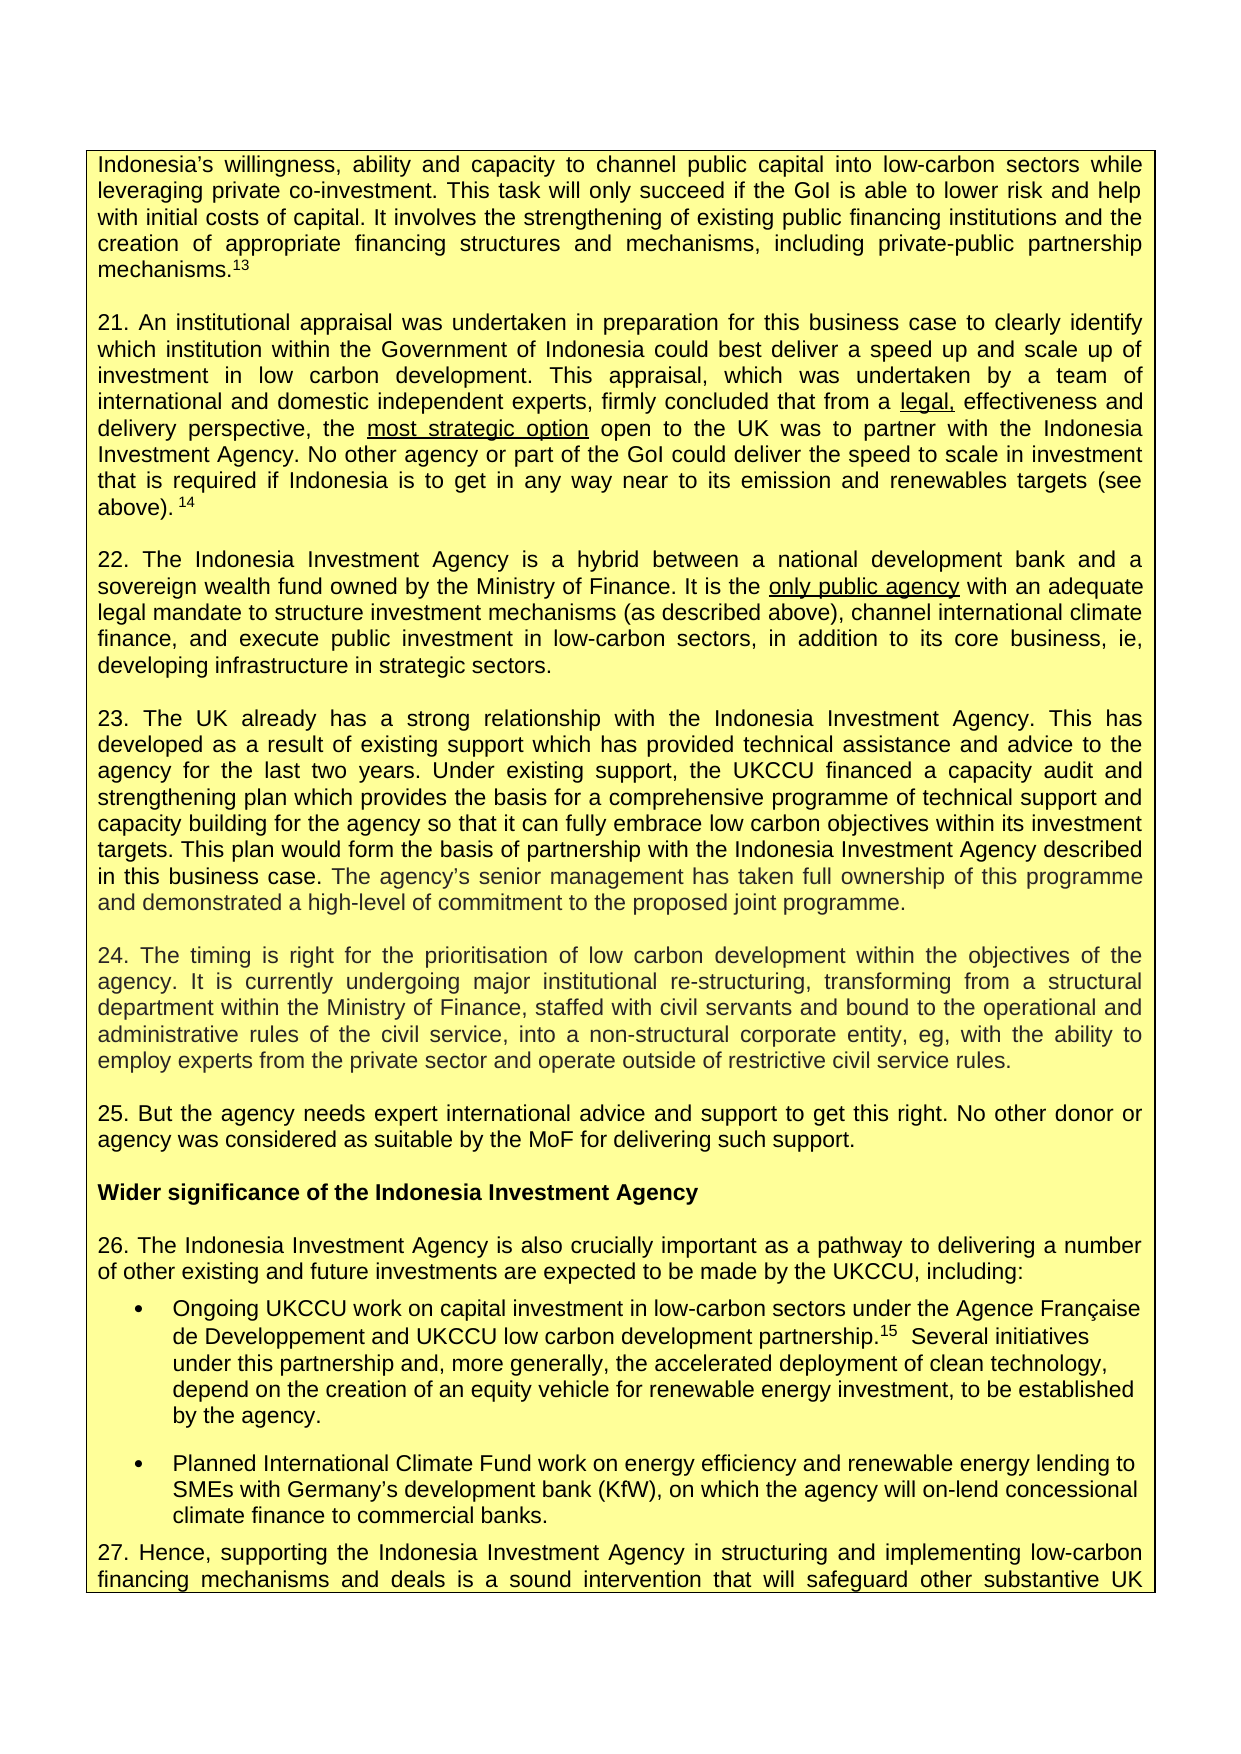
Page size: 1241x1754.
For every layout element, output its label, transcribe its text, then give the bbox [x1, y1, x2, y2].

table_header Indonesia’s willingness, ability and capacity to channel public capital into low-carbon sectors while leveraging private co-investment. This task will only succeed if the GoI is able to lower risk and help with initial costs of capital. It involves the strengthening of existing public financing institutions and the creation of appropriate financing structures and mechanisms, including private-public partnership mechanisms. 21. An institutional appraisal was undertaken in preparation for this business case to clearly identify which institution within the Government of Indonesia could best deliver a speed up and scale up of investment in low carbon development. This appraisal, which was undertaken by a team of international and domestic independent experts, firmly concluded that from a legal, effectiveness and delivery perspective, the most strategic option open to the UK was to partner with the Indonesia Investment Agency. No other agency or part of the GoI could deliver the speed to scale in investment that is required if Indonesia is to get in any way near to its emission and renewables targets (see above). 22. The Indonesia Investment Agency is a hybrid between a national development bank and a sovereign wealth fund owned by the Ministry of Finance. It is the only public agency with an adequate legal mandate to structure investment mechanisms (as described above), channel international climate finance, and execute public investment in low-carbon sectors, in addition to its core business, ie, developing infrastructure in strategic sectors. 23. The UK already has a strong relationship with the Indonesia Investment Agency. This has developed as a result of existing support which has provided technical assistance and advice to the agency for the last two years. Under existing support, the UKCCU financed a capacity audit and strengthening plan which provides the basis for a comprehensive programme of technical support and capacity building for the agency so that it can fully embrace low carbon objectives within its investment targets. This plan would form the basis of partnership with the Indonesia Investment Agency described in this business case. The agency’s senior management has taken full ownership of this programme and demonstrated a high-level of commitment to the proposed joint programme. 24. The timing is right for the prioritisation of low carbon development within the objectives of the agency. It is currently undergoing major institutional re-structuring, transforming from a structural department within the Ministry of Finance, staffed with civil servants and bound to the operational and administrative rules of the civil service, into a non-structural corporate entity, eg, with the ability to employ experts from the private sector and operate outside of restrictive civil service rules. 25. But the agency needs expert international advice and support to get this right. No other donor or agency was considered as suitable by the MoF for delivering such support. Wider significance of the Indonesia Investment Agency 26. The Indonesia Investment Agency is also crucially important as a pathway to delivering a number of other existing and future investments are expected to be made by the UKCCU, including: Ongoing UKCCU work on capital investment in low-carbon sectors under the Agence Française de Developpement and UKCCU low carbon development partnership. Several initiatives under this partnership and, more generally, the accelerated deployment of clean technology, depend on the creation of an equity vehicle for renewable energy investment, to be established by the agency. Planned International Climate Fund work on energy efficiency and renewable energy lending to SMEs with Germany’s development bank (KfW), on which the agency will on-lend concessional climate finance to commercial banks. 27. Hence, supporting the Indonesia Investment Agency in structuring and implementing low-carbon financing mechanisms and deals is a sound intervention that will safeguard other substantive UK [87, 151, 1154, 1592]
